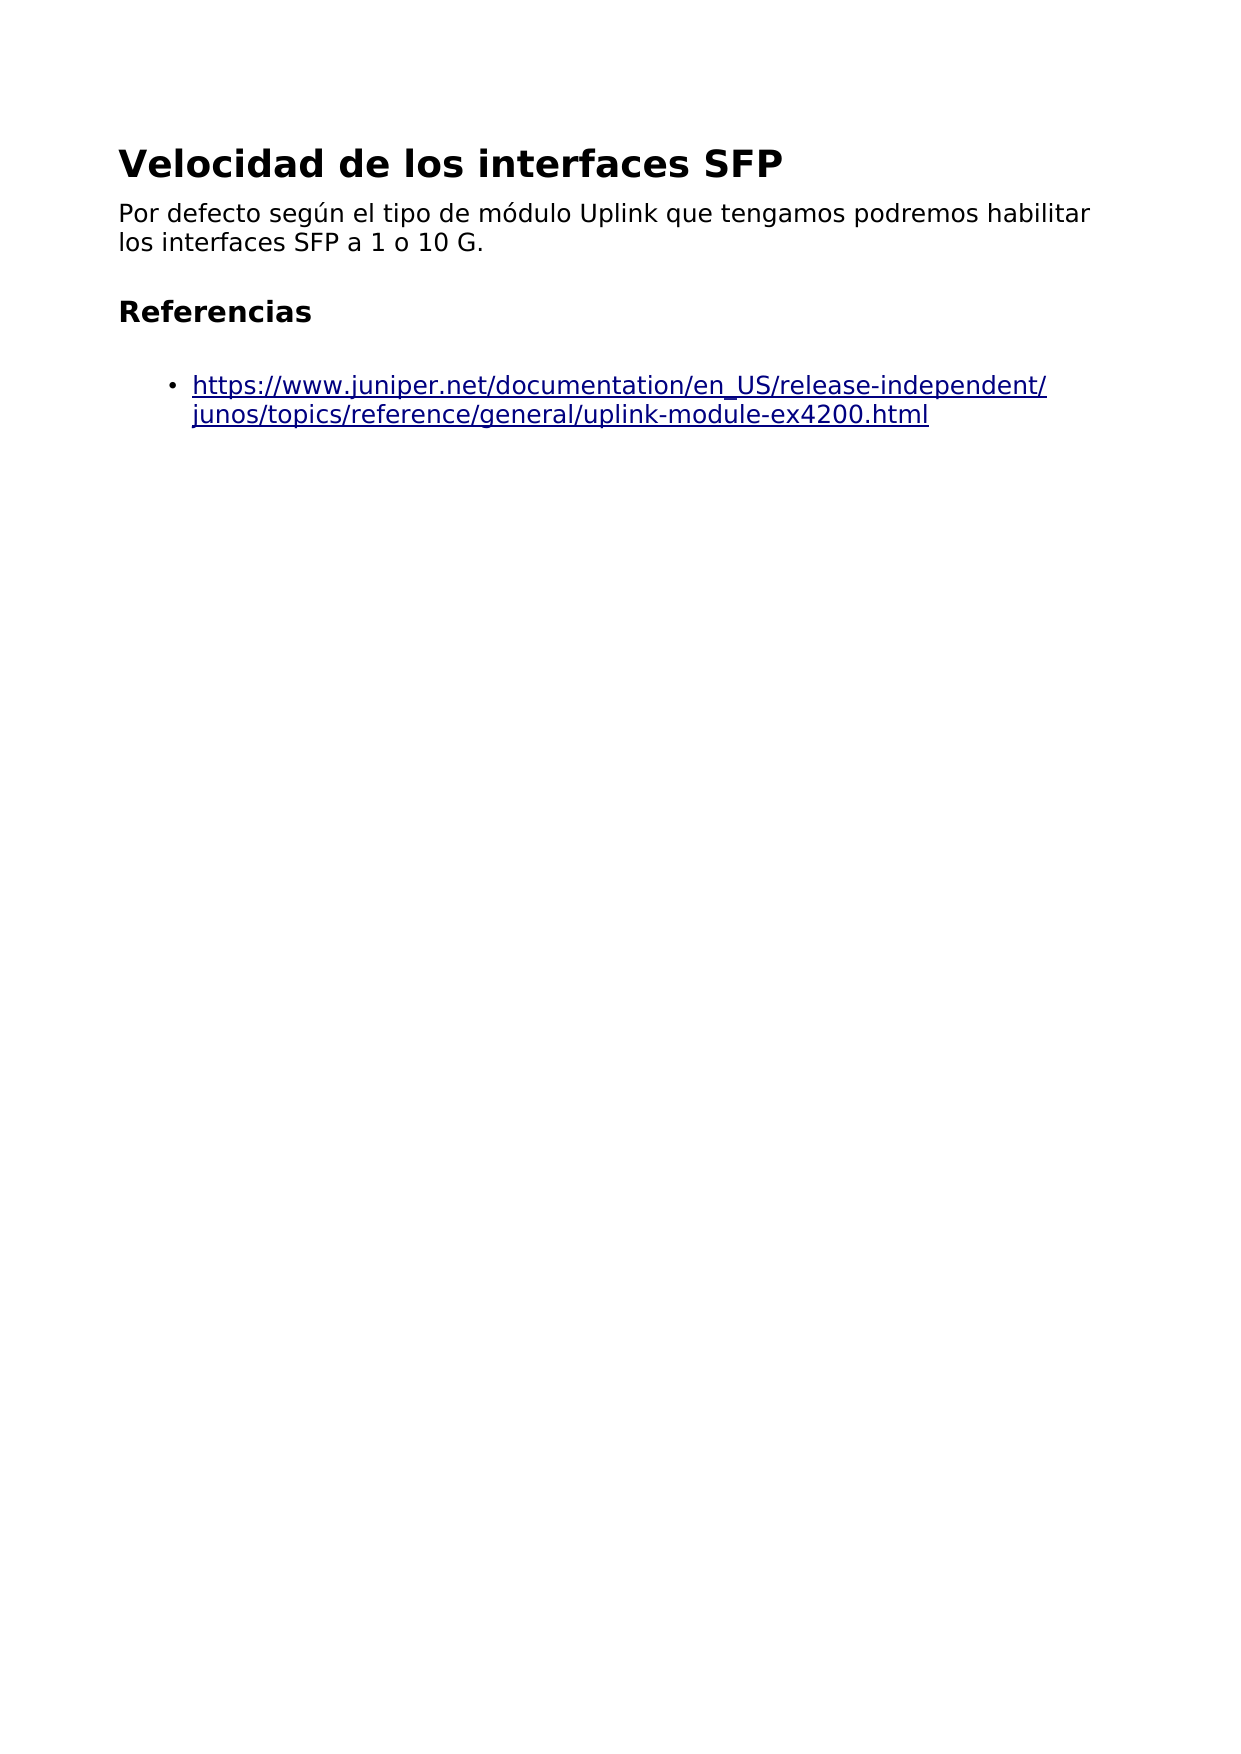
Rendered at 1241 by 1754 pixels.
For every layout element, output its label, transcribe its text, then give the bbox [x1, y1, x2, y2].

subtitle Velocidad de los interfaces SFP [118, 143, 1122, 187]
list https://www.juniper.net/documentation/en_US/release-independent/junos/topics/reference/general/uplink-module-ex4200.html [177, 371, 1122, 429]
subtitle Referencias [118, 295, 1122, 329]
text Por defecto según el tipo de módulo Uplink que tengamos podremos habilitar los interfaces SFP a 1 o 10 G. [118, 199, 1122, 258]
